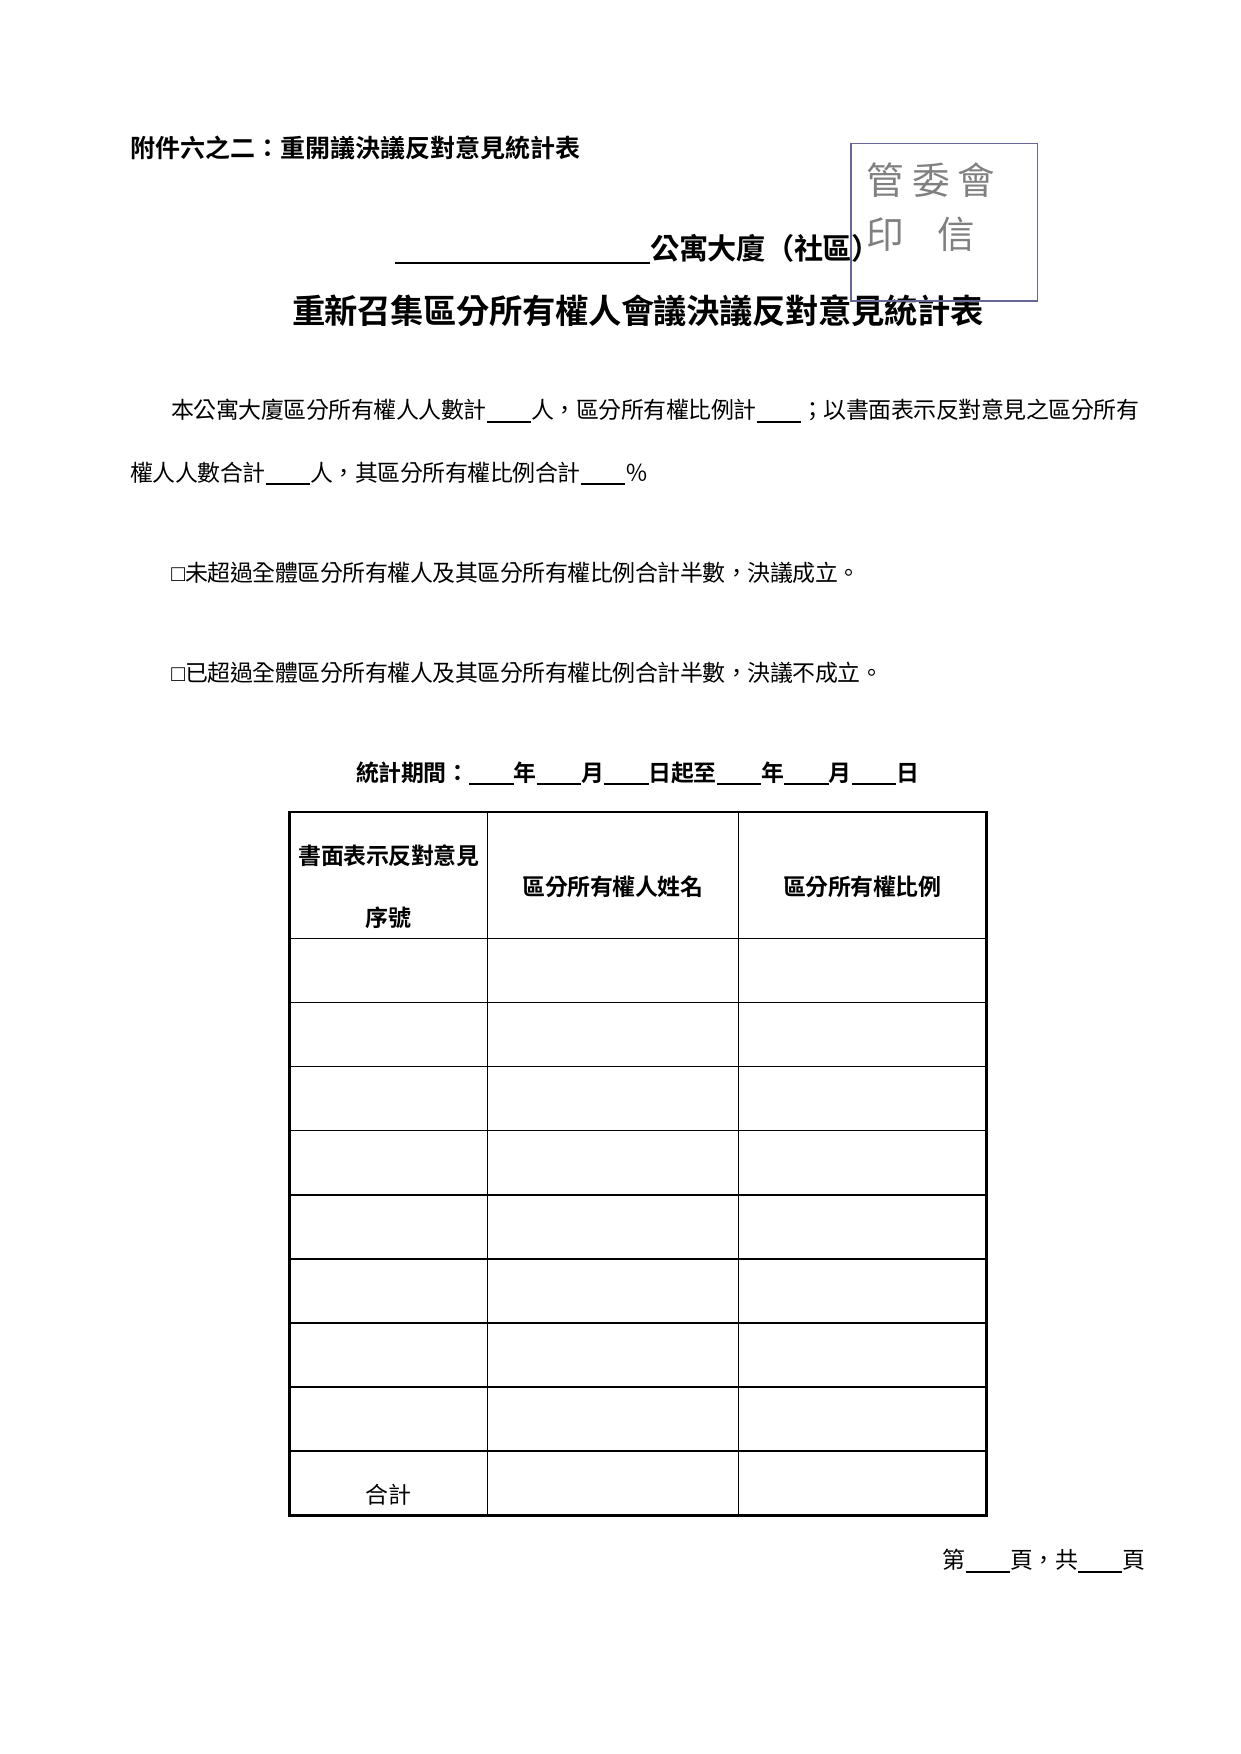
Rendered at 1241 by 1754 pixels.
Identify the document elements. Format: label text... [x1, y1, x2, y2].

table_cell [291, 1196, 487, 1258]
table_header 區分所有權人姓名 [488, 813, 738, 938]
table_cell [739, 1067, 985, 1130]
table_cell 合計 [291, 1452, 487, 1514]
table_cell [488, 1003, 738, 1066]
table_cell [291, 1324, 487, 1386]
table_header 區分所有權比例 [739, 813, 985, 938]
table_cell [739, 1452, 985, 1514]
table_cell [488, 1388, 738, 1450]
table_cell [291, 939, 487, 1002]
table_cell [291, 1388, 487, 1450]
table_cell [739, 1196, 985, 1258]
text 附件六之二：重開議決議反對意見統計表 [130, 105, 1146, 167]
table_cell [739, 1131, 985, 1194]
table_cell [488, 1260, 738, 1322]
table_cell [291, 1131, 487, 1194]
text □未超過全體區分所有權人及其區分所有權比例合計半數，決議成立。 [130, 530, 1146, 592]
text 統計期間： 年 月 日起至 年 月 日 [130, 730, 1146, 792]
table_cell [488, 939, 738, 1002]
table_cell [291, 1260, 487, 1322]
text □已超過全體區分所有權人及其區分所有權比例合計半數，決議不成立。 [130, 630, 1146, 692]
table_cell [739, 1003, 985, 1066]
table_cell [488, 1067, 738, 1130]
table_cell [739, 939, 985, 1002]
text 本公寓大廈區分所有權人人數計 人，區分所有權比例計 ；以書面表示反對意見之區分所有權人人數合計 人，其區分所有權比例合計 ％ [130, 367, 1146, 492]
table_cell [739, 1324, 985, 1386]
text 公寓大廈（社區） 重新召集區分所有權人會議決議反對意見統計表 [130, 205, 1146, 330]
table_cell [291, 1003, 487, 1066]
table_cell [488, 1131, 738, 1194]
table_cell [488, 1324, 738, 1386]
table_cell [488, 1196, 738, 1258]
table_cell [739, 1388, 985, 1450]
table_cell [739, 1260, 985, 1322]
table_header 書面表示反對意見序號 [291, 813, 487, 938]
table_cell [488, 1452, 738, 1514]
table_cell [291, 1067, 487, 1130]
text 第 頁，共 頁 [130, 1517, 1146, 1580]
